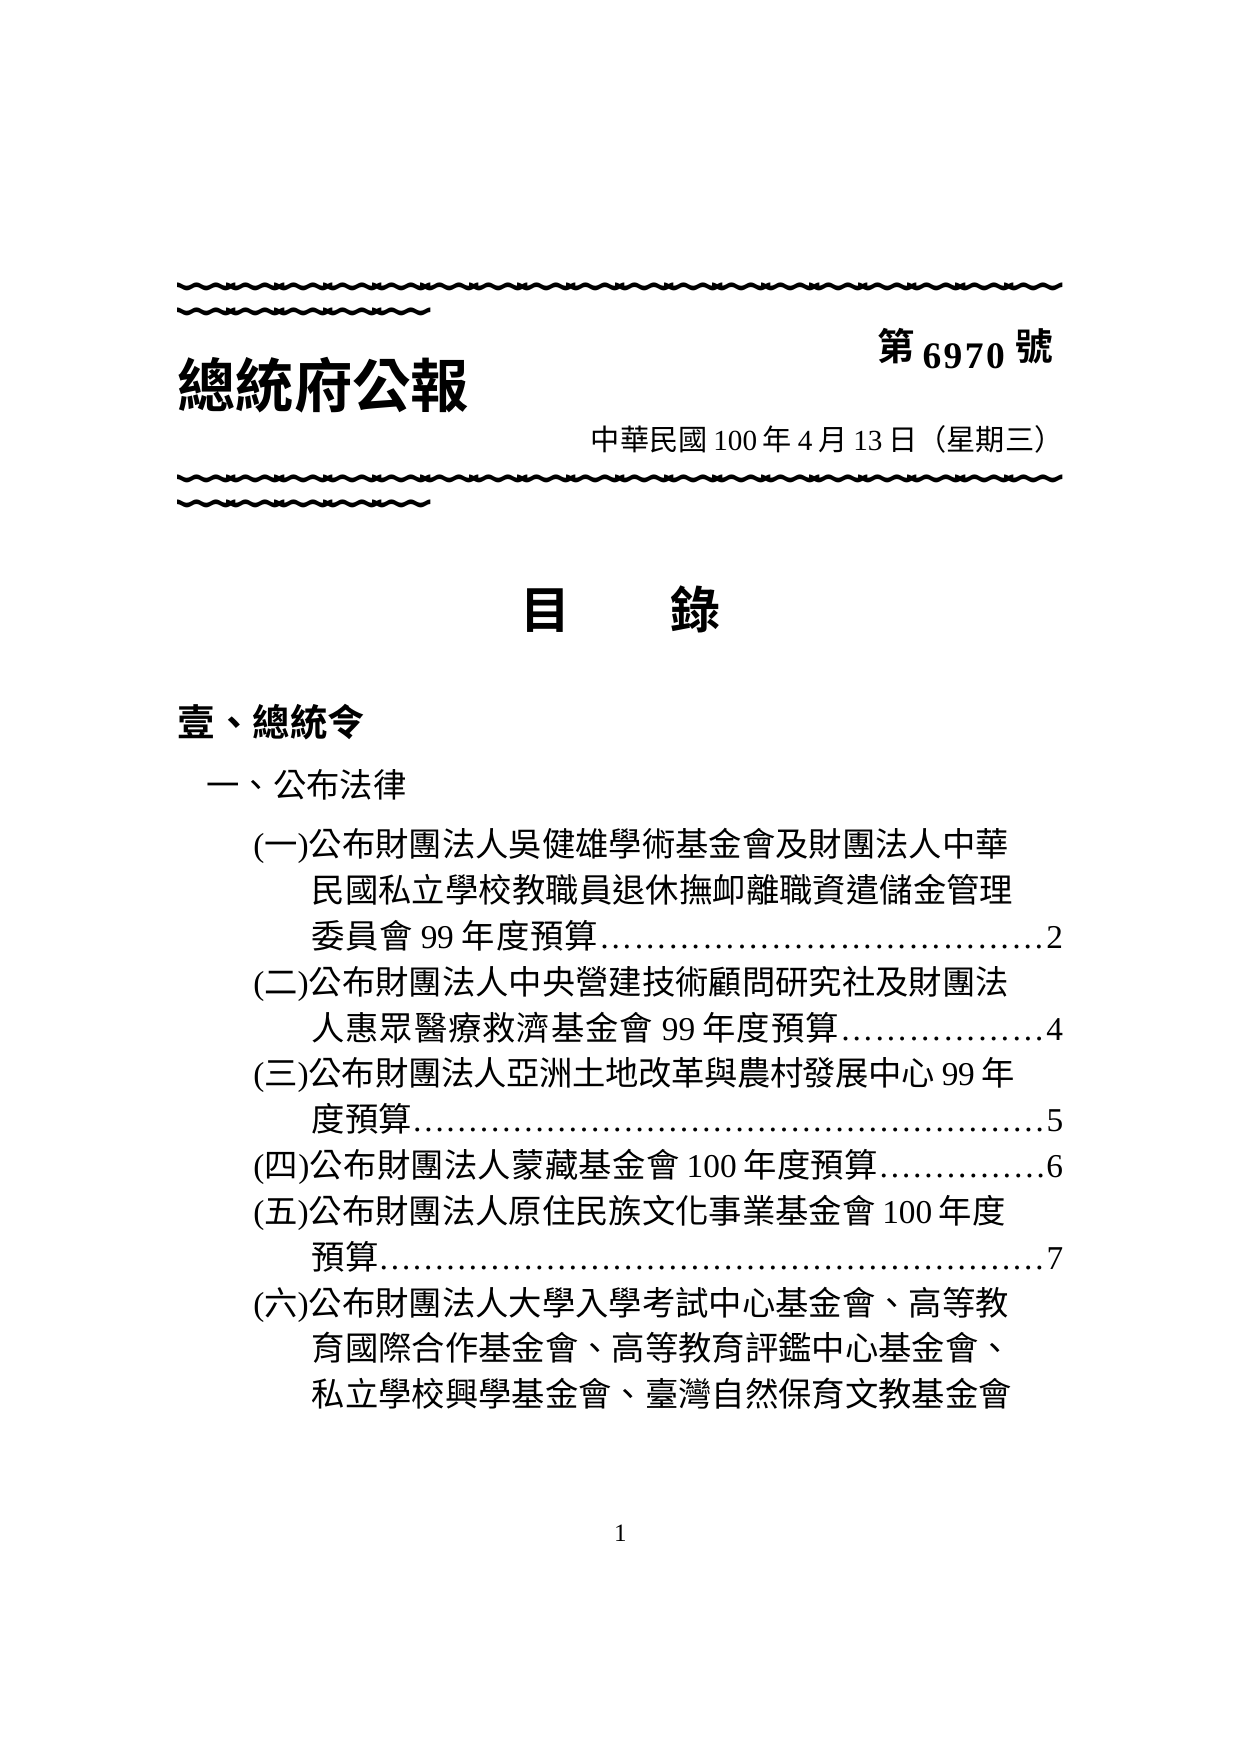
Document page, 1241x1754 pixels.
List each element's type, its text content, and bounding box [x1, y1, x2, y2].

text 預算……………………………………………………7 [311, 1232, 1063, 1278]
text 民國私立學校教職員退休撫卹離職資遣儲金管理 [311, 866, 1063, 912]
text 目 錄 [177, 570, 1063, 642]
text ﹏﹏﹏﹏﹏﹏﹏﹏﹏﹏﹏﹏﹏﹏﹏﹏﹏﹏﹏﹏﹏﹏﹏ [177, 457, 1063, 507]
text 壹、總統令 [177, 692, 1063, 747]
text (四)公布財團法人蒙藏基金會100年度預算……………6 [253, 1141, 1063, 1187]
text 總統府公報 第6970號 [177, 316, 1063, 420]
text 育國際合作基金會、高等教育評鑑中心基金會、 [311, 1324, 1063, 1370]
text (六)公布財團法人大學入學考試中心基金會、高等教 [253, 1278, 1063, 1324]
text (二)公布財團法人中央營建技術顧問研究社及財團法 [253, 957, 1063, 1003]
text (五)公布財團法人原住民族文化事業基金會100年度 [253, 1187, 1063, 1232]
text 一、公布法律 [206, 759, 1063, 807]
text 中華民國100年4月13日（星期三） [177, 420, 1063, 457]
text 人惠眾醫療救濟基金會99年度預算………………4 [311, 1003, 1063, 1049]
text ﹏﹏﹏﹏﹏﹏﹏﹏﹏﹏﹏﹏﹏﹏﹏﹏﹏﹏﹏﹏﹏﹏﹏ [177, 266, 1063, 316]
text (一)公布財團法人吳健雄學術基金會及財團法人中華 [253, 820, 1063, 866]
text (三)公布財團法人亞洲土地改革與農村發展中心99年 [253, 1049, 1063, 1095]
text 私立學校興學基金會、臺灣自然保育文教基金會 [311, 1370, 1063, 1416]
text 委員會99年度預算…………………………………2 [311, 912, 1063, 957]
text 度預算…………………………………………………5 [311, 1095, 1063, 1141]
